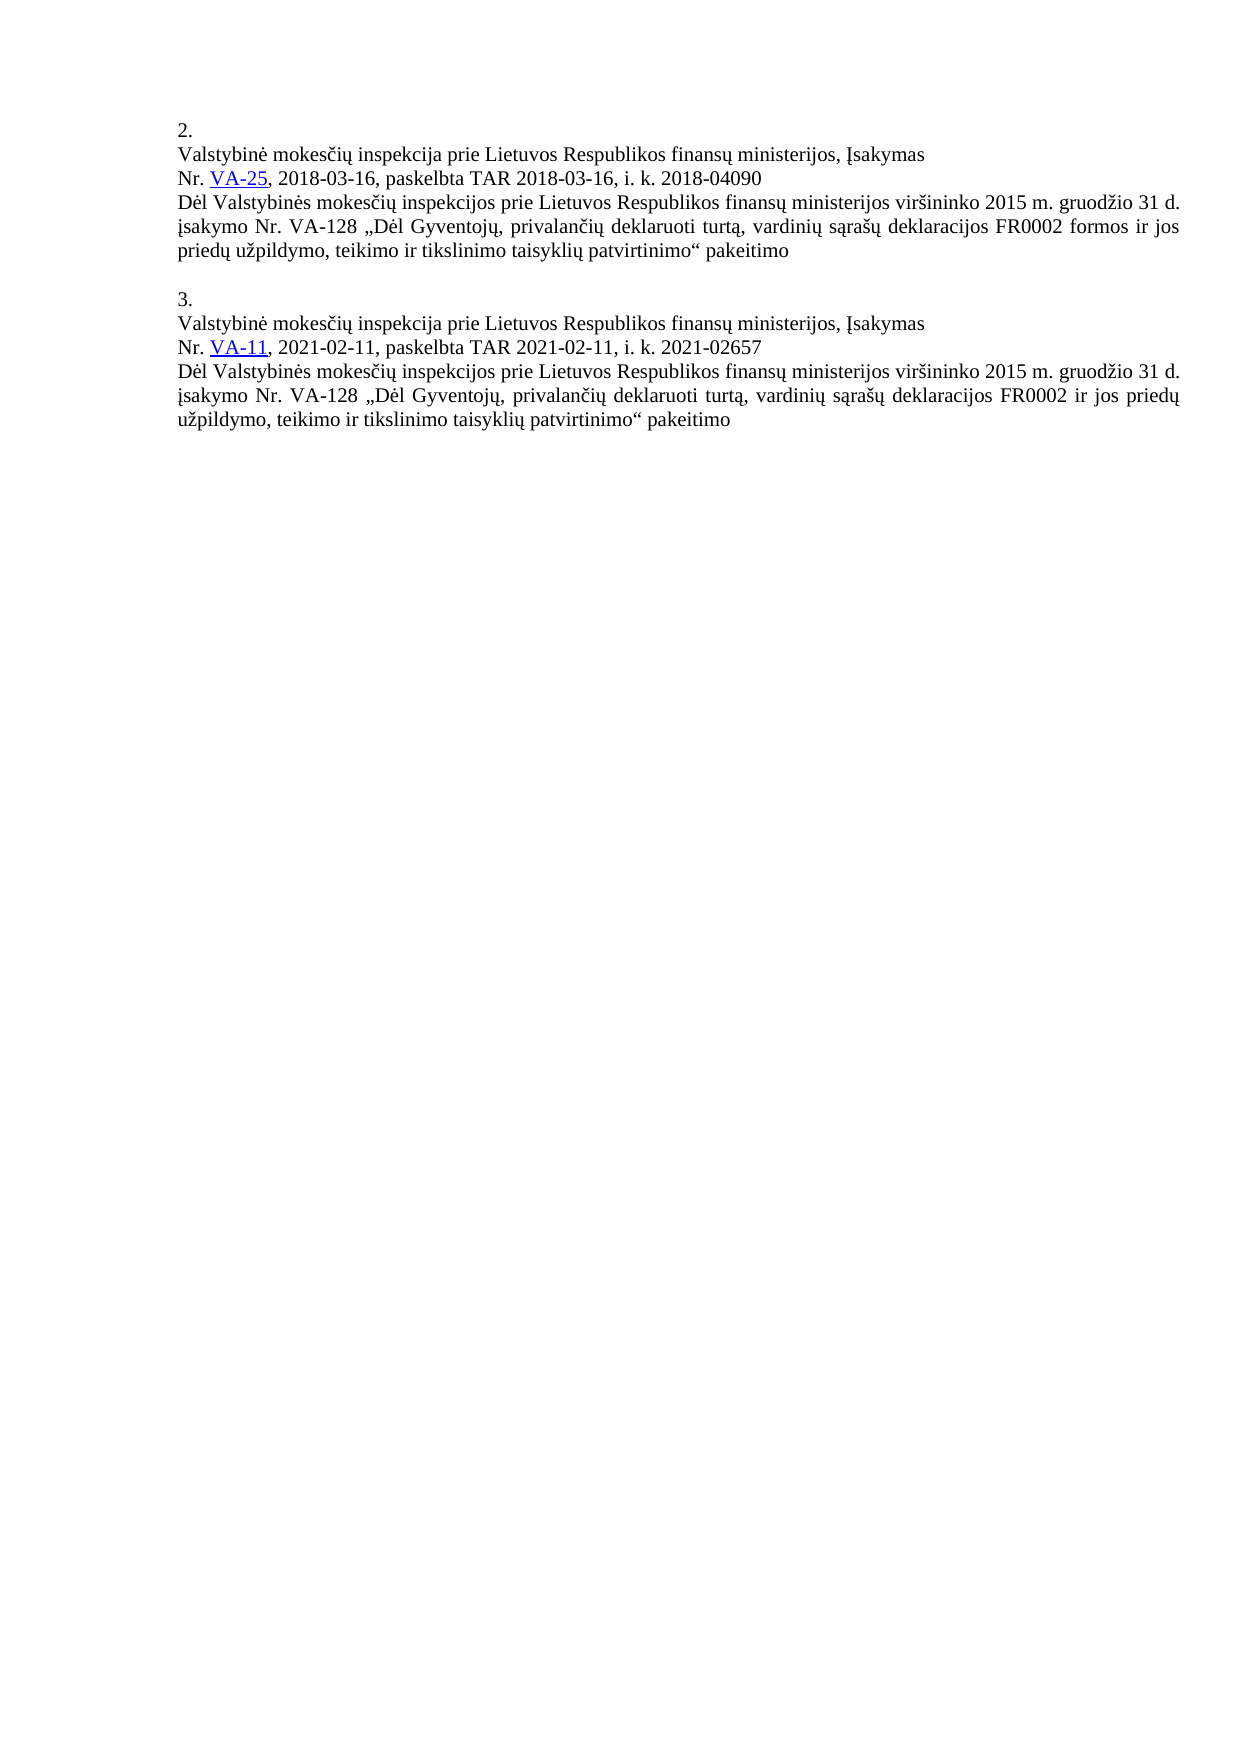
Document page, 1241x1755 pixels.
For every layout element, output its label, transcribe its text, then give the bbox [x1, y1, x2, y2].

text Dėl Valstybinės mokesčių inspekcijos prie Lietuvos Respublikos finansų ministerijos viršininko 2015 m. gruodžio 31 d. įsakymo Nr. VA-128 „Dėl Gyventojų, privalančių deklaruoti turtą, vardinių sąrašų deklaracijos FR0002 ir jos priedų užpildymo, teikimo ir tikslinimo taisyklių patvirtinimo“ pakeitimo [177, 359, 1181, 431]
text 3. [177, 287, 1181, 311]
text Valstybinė mokesčių inspekcija prie Lietuvos Respublikos finansų ministerijos, Įsakymas [177, 142, 1181, 166]
text Dėl Valstybinės mokesčių inspekcijos prie Lietuvos Respublikos finansų ministerijos viršininko 2015 m. gruodžio 31 d. įsakymo Nr. VA-128 „Dėl Gyventojų, privalančių deklaruoti turtą, vardinių sąrašų deklaracijos FR0002 formos ir jos priedų užpildymo, teikimo ir tikslinimo taisyklių patvirtinimo“ pakeitimo [177, 190, 1181, 262]
text 2. [177, 118, 1181, 142]
text Valstybinė mokesčių inspekcija prie Lietuvos Respublikos finansų ministerijos, Įsakymas [177, 311, 1181, 335]
text Nr. VA-11, 2021-02-11, paskelbta TAR 2021-02-11, i. k. 2021-02657 [177, 335, 1181, 359]
text Nr. VA-25, 2018-03-16, paskelbta TAR 2018-03-16, i. k. 2018-04090 [177, 166, 1181, 190]
